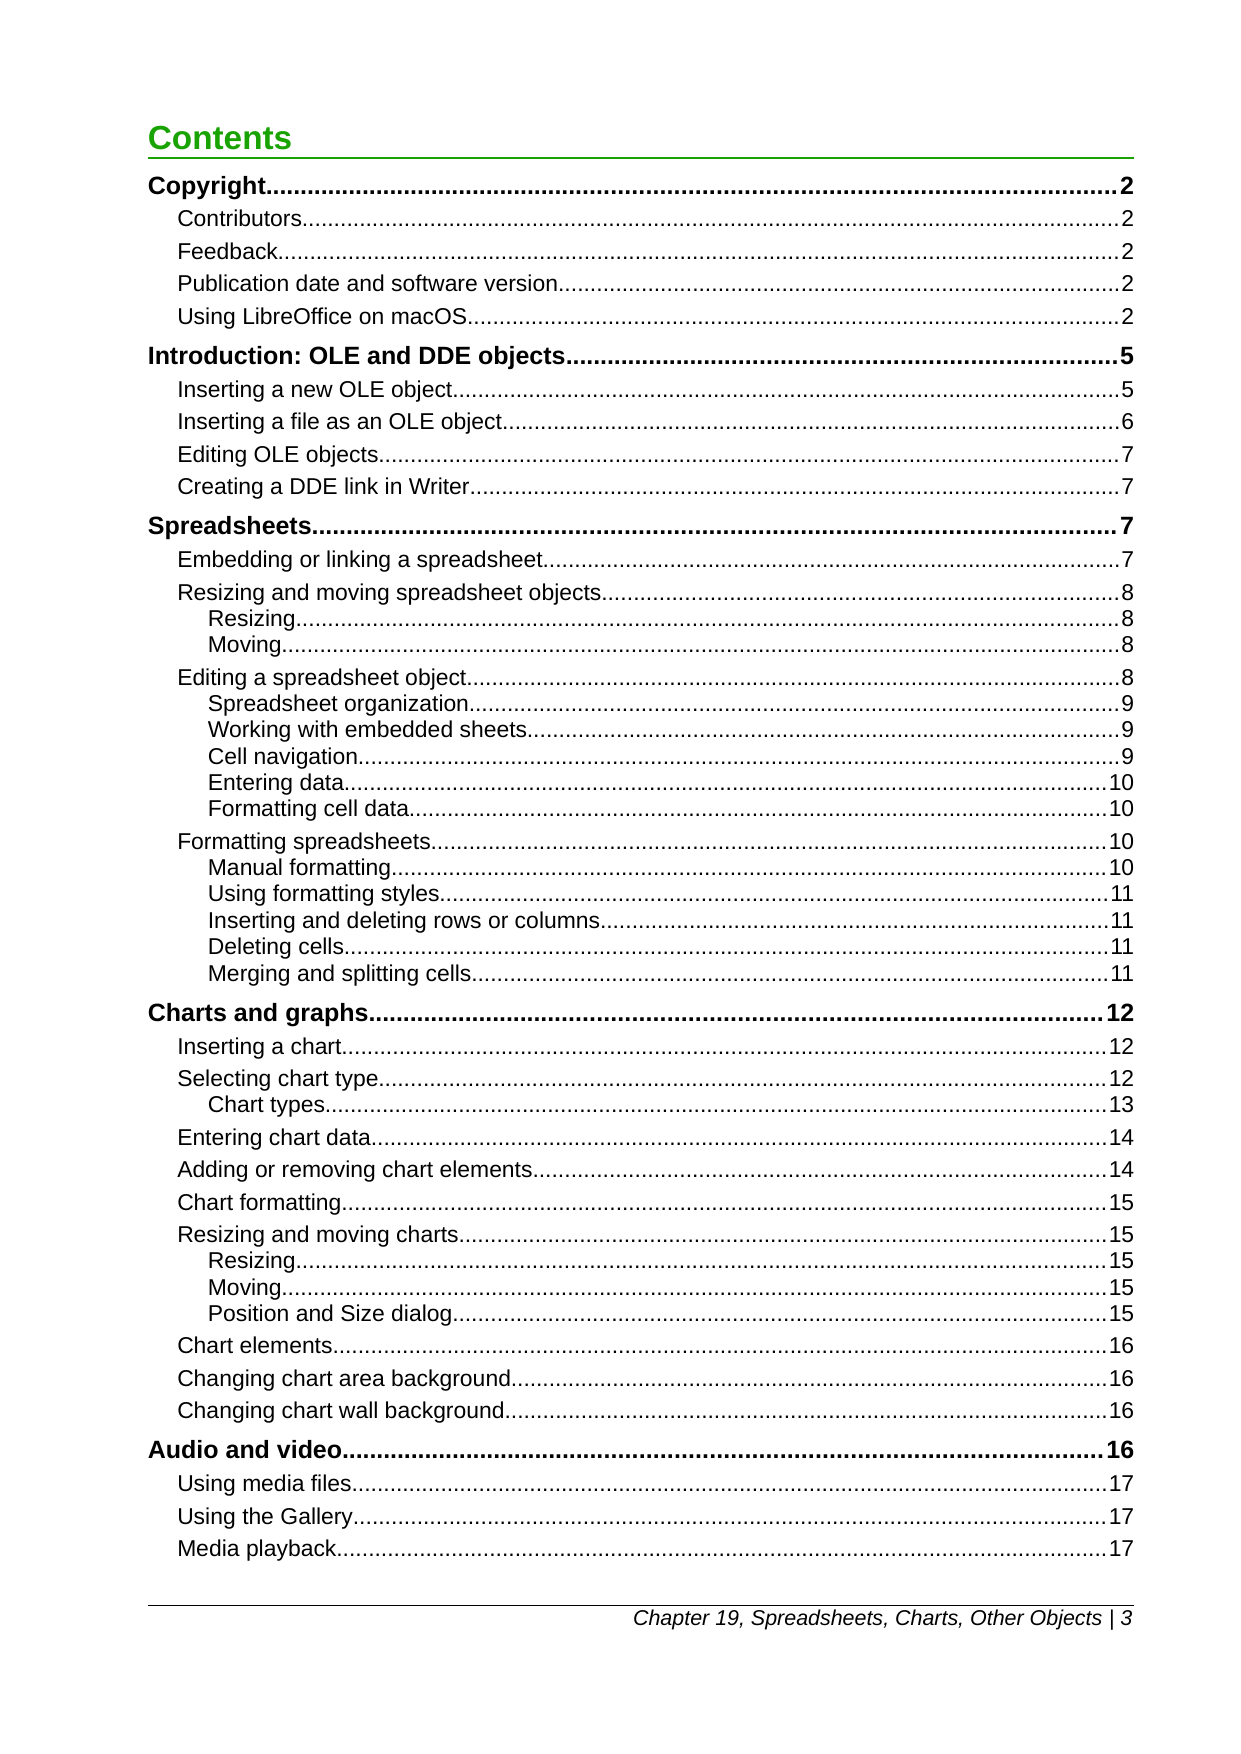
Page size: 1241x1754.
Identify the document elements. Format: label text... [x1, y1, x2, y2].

text Entering chart data 14 [177, 1124, 1134, 1150]
text Inserting a file as an OLE object 6 [177, 408, 1134, 434]
text Resizing 15 [208, 1247, 1134, 1274]
text Changing chart area background 16 [177, 1365, 1134, 1391]
text Deleting cells 11 [208, 933, 1134, 959]
text Chart types 13 [208, 1091, 1134, 1118]
text Publication date and software version 2 [177, 270, 1134, 297]
text Charts and graphs 12 [148, 998, 1134, 1027]
text Using LibreOffice on macOS 2 [177, 303, 1134, 329]
text Contributors 2 [177, 205, 1134, 232]
text Moving 8 [208, 631, 1134, 657]
text Entering data 10 [208, 769, 1134, 795]
text Spreadsheets 7 [148, 511, 1134, 540]
text Chart formatting 15 [177, 1188, 1134, 1215]
text Changing chart wall background 16 [177, 1397, 1134, 1423]
text Resizing 8 [208, 605, 1134, 631]
text Formatting cell data 10 [208, 795, 1134, 822]
text Media playback 17 [177, 1535, 1134, 1561]
text Using the Gallery 17 [177, 1503, 1134, 1529]
text Editing OLE objects 7 [177, 441, 1134, 467]
text Introduction: OLE and DDE objects 5 [148, 341, 1134, 370]
text Inserting a new OLE object 5 [177, 376, 1134, 402]
text Spreadsheet organization 9 [208, 690, 1134, 716]
text Using formatting styles 11 [208, 880, 1134, 907]
text Adding or removing chart elements 14 [177, 1156, 1134, 1182]
text Audio and video 16 [148, 1436, 1134, 1464]
text Manual formatting 10 [208, 854, 1134, 880]
text Creating a DDE link in Writer 7 [177, 473, 1134, 499]
text Inserting a chart 12 [177, 1033, 1134, 1059]
text Editing a spreadsheet object 8 [177, 663, 1134, 690]
text Cell navigation 9 [208, 743, 1134, 769]
text Copyright 2 [148, 171, 1134, 199]
text Selecting chart type 12 [177, 1065, 1134, 1091]
text Resizing and moving spreadsheet objects 8 [177, 578, 1134, 605]
text Embedding or linking a spreadsheet 7 [177, 546, 1134, 572]
text Position and Size dialog 15 [208, 1300, 1134, 1326]
text Merging and splitting cells 11 [208, 959, 1134, 986]
text Resizing and moving charts 15 [177, 1221, 1134, 1247]
text Inserting and deleting rows or columns 11 [208, 907, 1134, 933]
text Moving 15 [208, 1274, 1134, 1300]
text Formatting spreadsheets 10 [177, 828, 1134, 854]
text Using media files 17 [177, 1470, 1134, 1497]
text Feedback 2 [177, 238, 1134, 264]
subtitle Contents [148, 118, 1134, 157]
text Working with embedded sheets 9 [208, 716, 1134, 743]
text Chart elements 16 [177, 1332, 1134, 1359]
